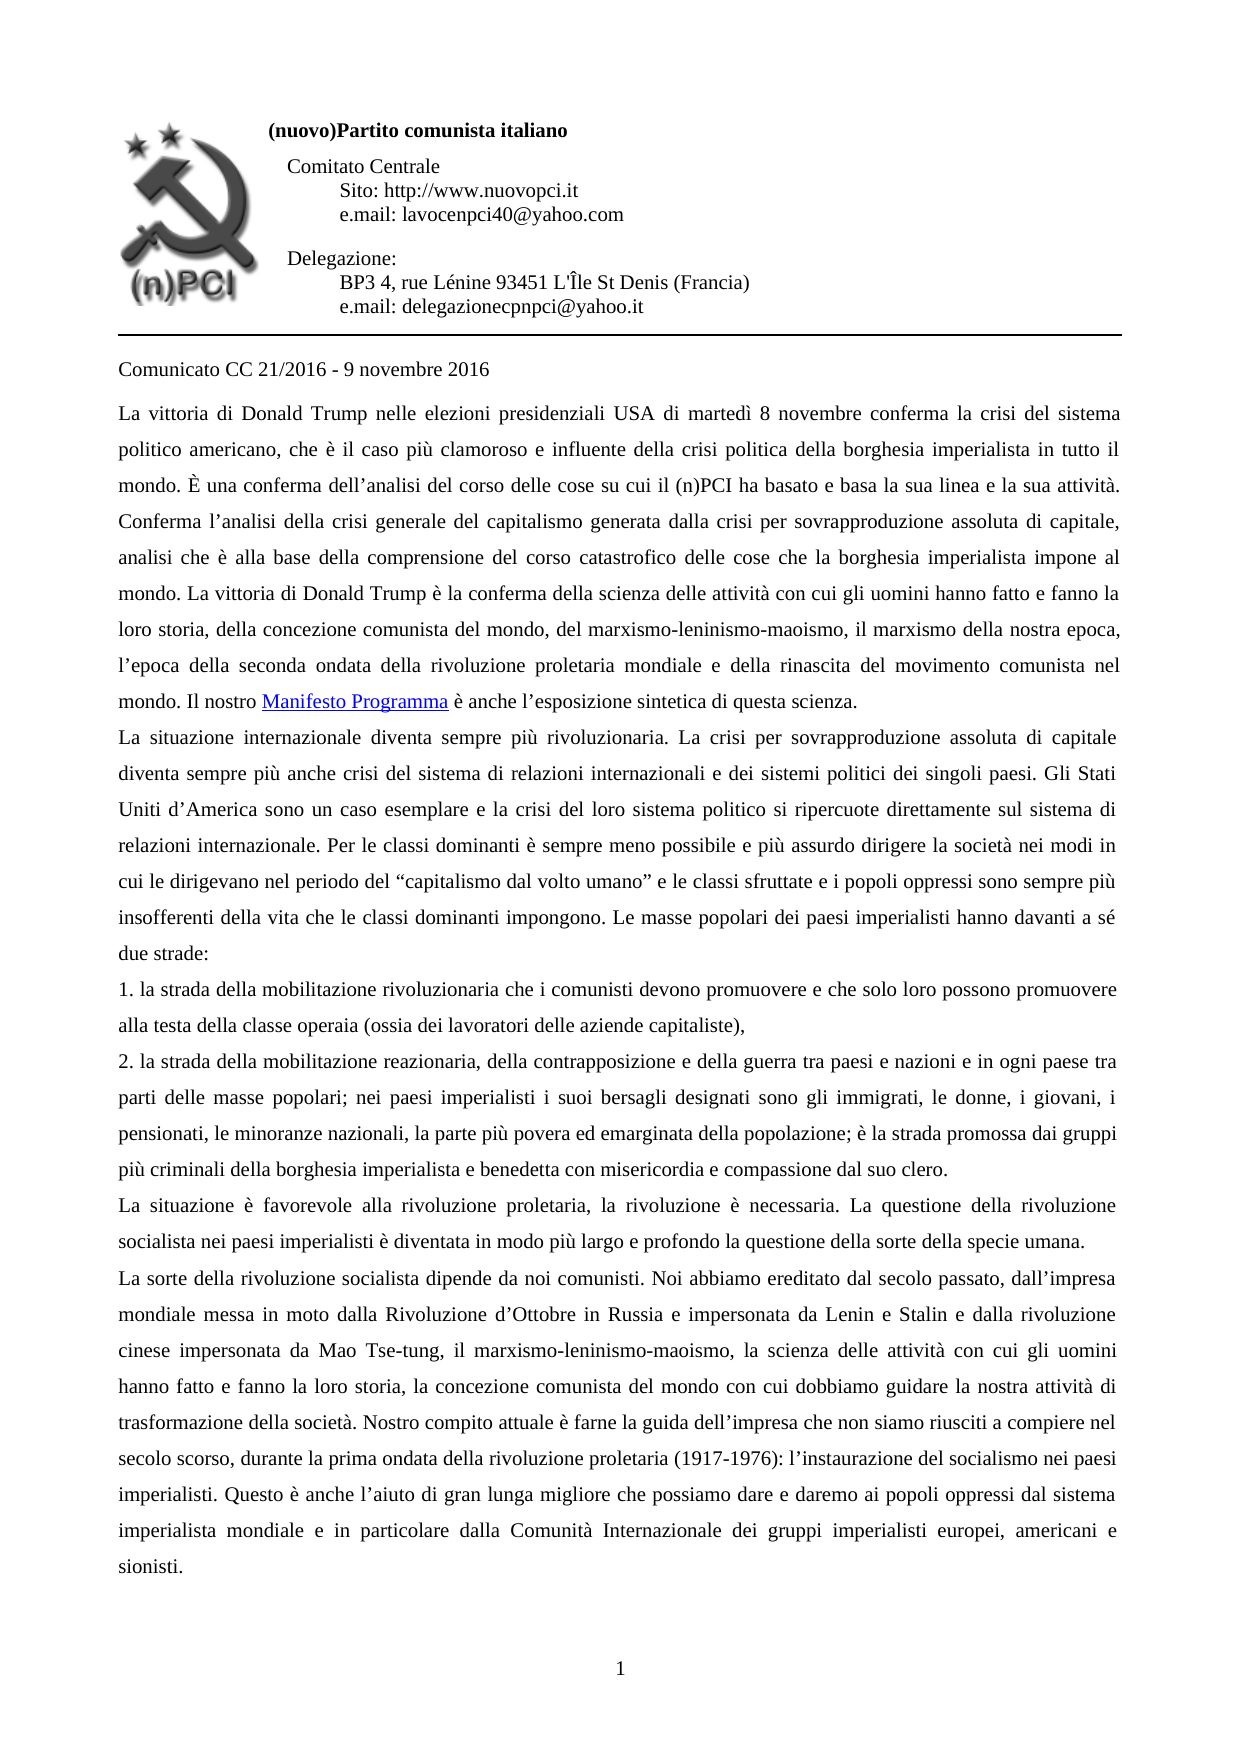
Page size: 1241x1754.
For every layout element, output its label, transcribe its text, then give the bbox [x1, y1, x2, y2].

text BP3 4, rue Lénine 93451 L'Île St Denis (Francia) [339, 269, 1122, 294]
text (nuovo)Partito comunista italiano [268, 118, 1122, 142]
text e.mail: delegazionecpnpci@yahoo.it [339, 294, 1122, 318]
text Delegazione: [287, 246, 1122, 269]
picture [118, 119, 259, 306]
text 1. la strada della mobilitazione rivoluzionaria che i comunisti devono promuovere e che solo loro possono promuovere alla testa della classe operaia (ossia dei lavoratori delle aziende capitaliste), [118, 977, 1118, 1037]
text Sito: http://www.nuovopci.it [339, 178, 1122, 202]
text Comunicato CC 21/2016 - 9 novembre 2016 [118, 357, 1122, 381]
text La situazione è favorevole alla rivoluzione proletaria, la rivoluzione è necessaria. La questione della rivoluzione socialista nei paesi imperialisti è diventata in modo più largo e profondo la questione della sorte della specie umana. [118, 1193, 1118, 1253]
text e.mail: lavocenpci40@yahoo.com [339, 202, 1122, 226]
text 2. la strada della mobilitazione reazionaria, della contrapposizione e della guerra tra paesi e nazioni e in ogni paese tra parti delle masse popolari; nei paesi imperialisti i suoi bersagli designati sono gli immigrati, le donne, i giovani, i pensionati, le minoranze nazionali, la parte più povera ed emarginata della popolazione; è la strada promossa dai gruppi più criminali della borghesia imperialista e benedetta con misericordia e compassione dal suo clero. [118, 1049, 1118, 1181]
text La sorte della rivoluzione socialista dipende da noi comunisti. Noi abbiamo ereditato dal secolo passato, dall’impresa mondiale messa in moto dalla Rivoluzione d’Ottobre in Russia e impersonata da Lenin e Stalin e dalla rivoluzione cinese impersonata da Mao Tse-tung, il marxismo-leninismo-maoismo, la scienza delle attività con cui gli uomini hanno fatto e fanno la loro storia, la concezione comunista del mondo con cui dobbiamo guidare la nostra attività di trasformazione della società. Nostro compito attuale è farne la guida dell’impresa che non siamo riusciti a compiere nel secolo scorso, durante la prima ondata della rivoluzione proletaria (1917-1976): l’instaurazione del socialismo nei paesi imperialisti. Questo è anche l’aiuto di gran lunga migliore che possiamo dare e daremo ai popoli oppressi dal sistema imperialista mondiale e in particolare dalla Comunità Internazionale dei gruppi imperialisti europei, americani e sionisti. [118, 1266, 1118, 1578]
text La situazione internazionale diventa sempre più rivoluzionaria. La crisi per sovrapproduzione assoluta di capitale diventa sempre più anche crisi del sistema di relazioni internazionali e dei sistemi politici dei singoli paesi. Gli Stati Uniti d’America sono un caso esemplare e la crisi del loro sistema politico si ripercuote direttamente sul sistema di relazioni internazionale. Per le classi dominanti è sempre meno possibile e più assurdo dirigere la società nei modi in cui le dirigevano nel periodo del “capitalismo dal volto umano” e le classi sfruttate e i popoli oppressi sono sempre più insofferenti della vita che le classi dominanti impongono. Le masse popolari dei paesi imperialisti hanno davanti a sé due strade: [118, 725, 1118, 965]
text La vittoria di Donald Trump nelle elezioni presidenziali USA di martedì 8 novembre conferma la crisi del sistema politico americano, che è il caso più clamoroso e influente della crisi politica della borghesia imperialista in tutto il mondo. È una conferma dell’analisi del corso delle cose su cui il (n)PCI ha basato e basa la sua linea e la sua attività. Conferma l’analisi della crisi generale del capitalismo generata dalla crisi per sovrapproduzione assoluta di capitale, analisi che è alla base della comprensione del corso catastrofico delle cose che la borghesia imperialista impone al mondo. La vittoria di Donald Trump è la conferma della scienza delle attività con cui gli uomini hanno fatto e fanno la loro storia, della concezione comunista del mondo, del marxismo-leninismo-maoismo, il marxismo della nostra epoca, l’epoca della seconda ondata della rivoluzione proletaria mondiale e della rinascita del movimento comunista nel mondo. Il nostro Manifesto Programma è anche l’esposizione sintetica di questa scienza. [118, 401, 1122, 713]
text Comitato Centrale [287, 154, 1122, 178]
